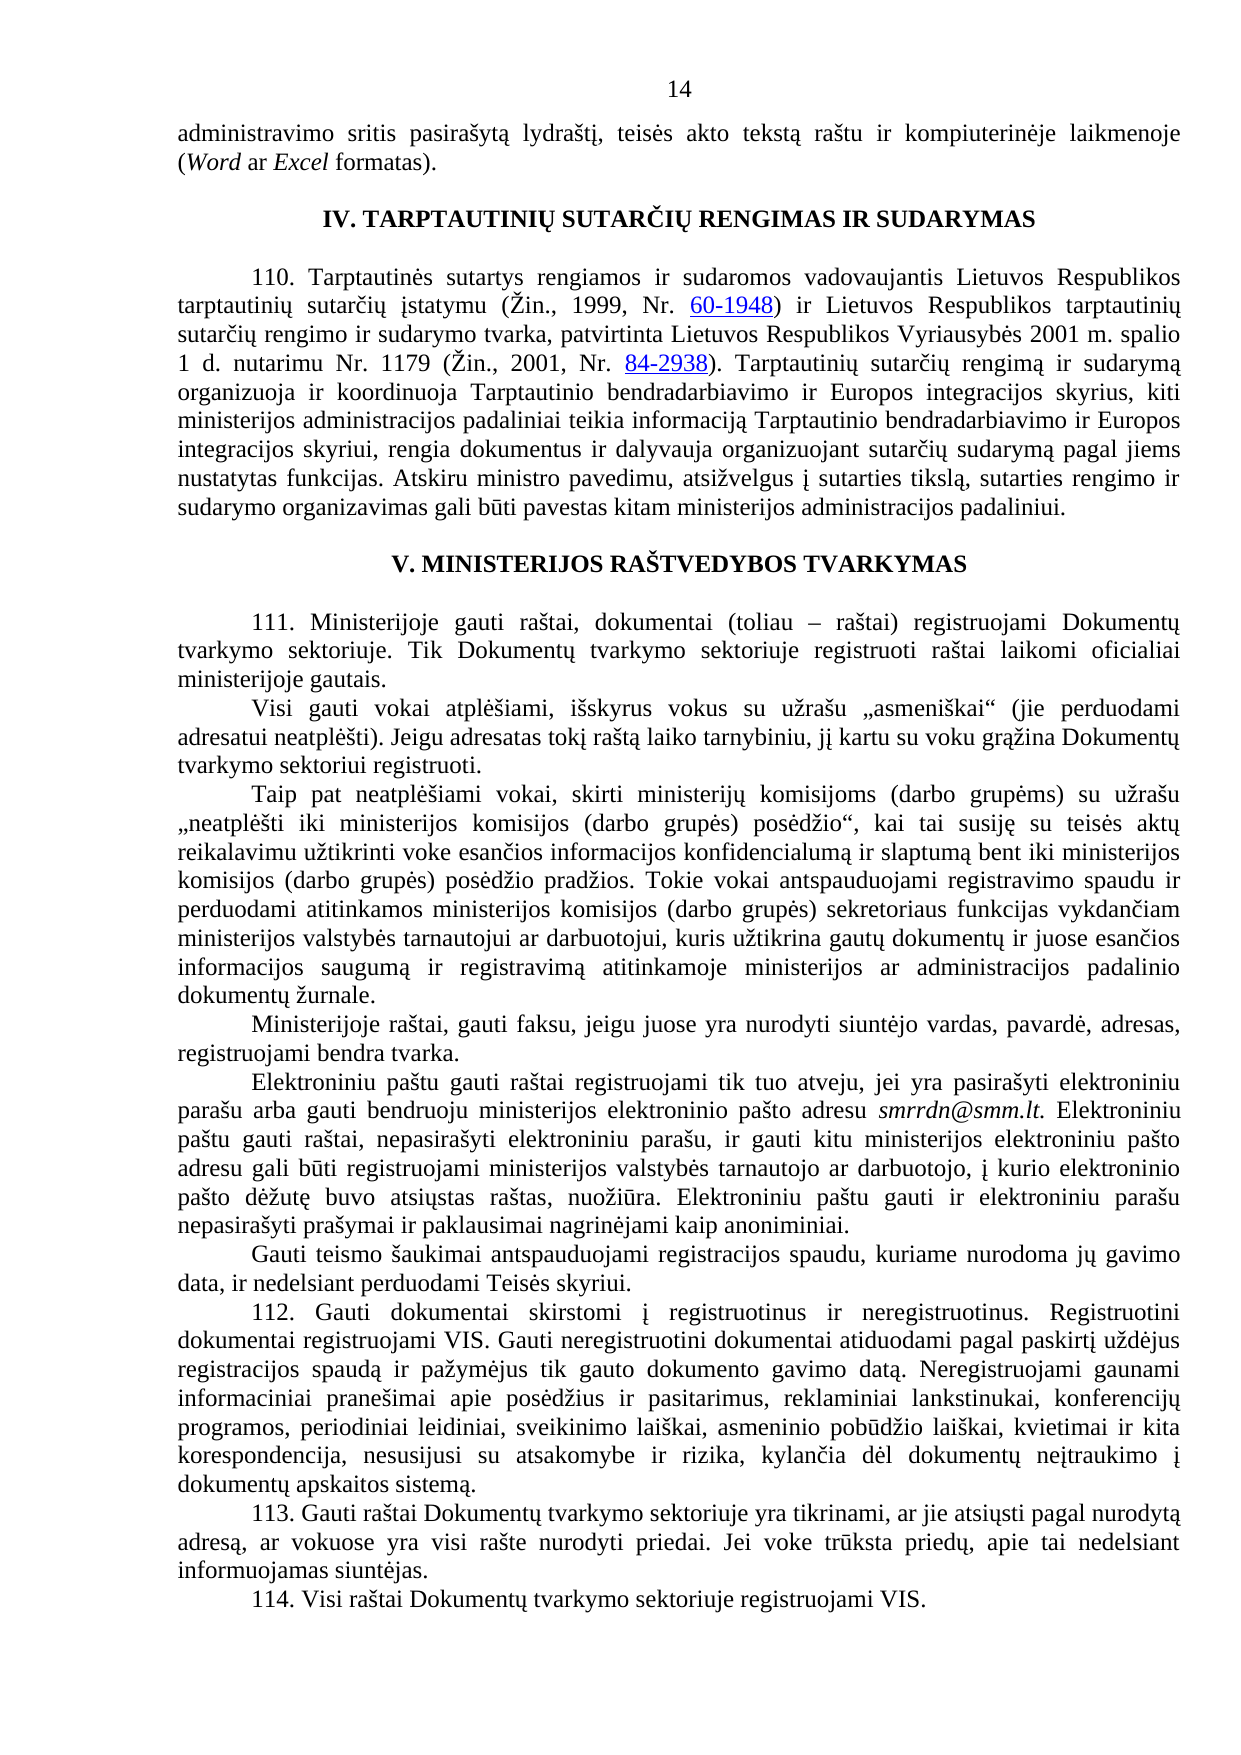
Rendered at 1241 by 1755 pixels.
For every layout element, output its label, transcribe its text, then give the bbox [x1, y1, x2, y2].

text administravimo sritis pasirašytą lydraštį, teisės akto tekstą raštu ir kompiuterinėje laikmenoje (Word ar Excel formatas). [177, 118, 1181, 176]
text Visi gauti vokai atplėšiami, išskyrus vokus su užrašu „asmeniškai“ (jie perduodami adresatui neatplėšti). Jeigu adresatas tokį raštą laiko tarnybiniu, jį kartu su voku grąžina Dokumentų tvarkymo sektoriui registruoti. [177, 693, 1181, 779]
text Gauti teismo šaukimai antspauduojami registracijos spaudu, kuriame nurodoma jų gavimo data, ir nedelsiant perduodami Teisės skyriui. [177, 1239, 1181, 1297]
text 113. Gauti raštai Dokumentų tvarkymo sektoriuje yra tikrinami, ar jie atsiųsti pagal nurodytą adresą, ar vokuose yra visi rašte nurodyti priedai. Jei voke trūksta priedų, apie tai nedelsiant informuojamas siuntėjas. [177, 1498, 1181, 1584]
text Taip pat neatplėšiami vokai, skirti ministerijų komisijoms (darbo grupėms) su užrašu „neatplėšti iki ministerijos komisijos (darbo grupės) posėdžio“, kai tai susiję su teisės aktų reikalavimu užtikrinti voke esančios informacijos konfidencialumą ir slaptumą bent iki ministerijos komisijos (darbo grupės) posėdžio pradžios. Tokie vokai antspauduojami registravimo spaudu ir perduodami atitinkamos ministerijos komisijos (darbo grupės) sekretoriaus funkcijas vykdančiam ministerijos valstybės tarnautojui ar darbuotojui, kuris užtikrina gautų dokumentų ir juose esančios informacijos saugumą ir registravimą atitinkamoje ministerijos ar administracijos padalinio dokumentų žurnale. [177, 779, 1181, 1009]
text 110. Tarptautinės sutartys rengiamos ir sudaromos vadovaujantis Lietuvos Respublikos tarptautinių sutarčių įstatymu (Žin., 1999, Nr. 60-1948) ir Lietuvos Respublikos tarptautinių sutarčių rengimo ir sudarymo tvarka, patvirtinta Lietuvos Respublikos Vyriausybės 2001 m. spalio 1 d. nutarimu Nr. 1179 (Žin., 2001, Nr. 84-2938). Tarptautinių sutarčių rengimą ir sudarymą organizuoja ir koordinuoja Tarptautinio bendradarbiavimo ir Europos integracijos skyrius, kiti ministerijos administracijos padaliniai teikia informaciją Tarptautinio bendradarbiavimo ir Europos integracijos skyriui, rengia dokumentus ir dalyvauja organizuojant sutarčių sudarymą pagal jiems nustatytas funkcijas. Atskiru ministro pavedimu, atsižvelgus į sutarties tikslą, sutarties rengimo ir sudarymo organizavimas gali būti pavestas kitam ministerijos administracijos padaliniui. [177, 262, 1181, 521]
text Elektroniniu paštu gauti raštai registruojami tik tuo atveju, jei yra pasirašyti elektroniniu parašu arba gauti bendruoju ministerijos elektroninio pašto adresu smrrdn@smm.lt. Elektroniniu paštu gauti raštai, nepasirašyti elektroniniu parašu, ir gauti kitu ministerijos elektroniniu pašto adresu gali būti registruojami ministerijos valstybės tarnautojo ar darbuotojo, į kurio elektroninio pašto dėžutę buvo atsiųstas raštas, nuožiūra. Elektroniniu paštu gauti ir elektroniniu parašu nepasirašyti prašymai ir paklausimai nagrinėjami kaip anoniminiai. [177, 1067, 1181, 1239]
text Ministerijoje raštai, gauti faksu, jeigu juose yra nurodyti siuntėjo vardas, pavardė, adresas, registruojami bendra tvarka. [177, 1009, 1181, 1067]
text 114. Visi raštai Dokumentų tvarkymo sektoriuje registruojami VIS. [177, 1584, 1181, 1613]
text V. MINISTERIJOS RAŠTVEDYBOS TVARKYMAS [177, 549, 1181, 578]
text 111. Ministerijoje gauti raštai, dokumentai (toliau – raštai) registruojami Dokumentų tvarkymo sektoriuje. Tik Dokumentų tvarkymo sektoriuje registruoti raštai laikomi oficialiai ministerijoje gautais. [177, 607, 1181, 693]
text IV. TARPTAUTINIŲ SUTARČIŲ RENGIMAS IR SUDARYMAS [177, 204, 1181, 233]
text 112. Gauti dokumentai skirstomi į registruotinus ir neregistruotinus. Registruotini dokumentai registruojami VIS. Gauti neregistruotini dokumentai atiduodami pagal paskirtį uždėjus registracijos spaudą ir pažymėjus tik gauto dokumento gavimo datą. Neregistruojami gaunami informaciniai pranešimai apie posėdžius ir pasitarimus, reklaminiai lankstinukai, konferencijų programos, periodiniai leidiniai, sveikinimo laiškai, asmeninio pobūdžio laiškai, kvietimai ir kita korespondencija, nesusijusi su atsakomybe ir rizika, kylančia dėl dokumentų neįtraukimo į dokumentų apskaitos sistemą. [177, 1297, 1181, 1498]
